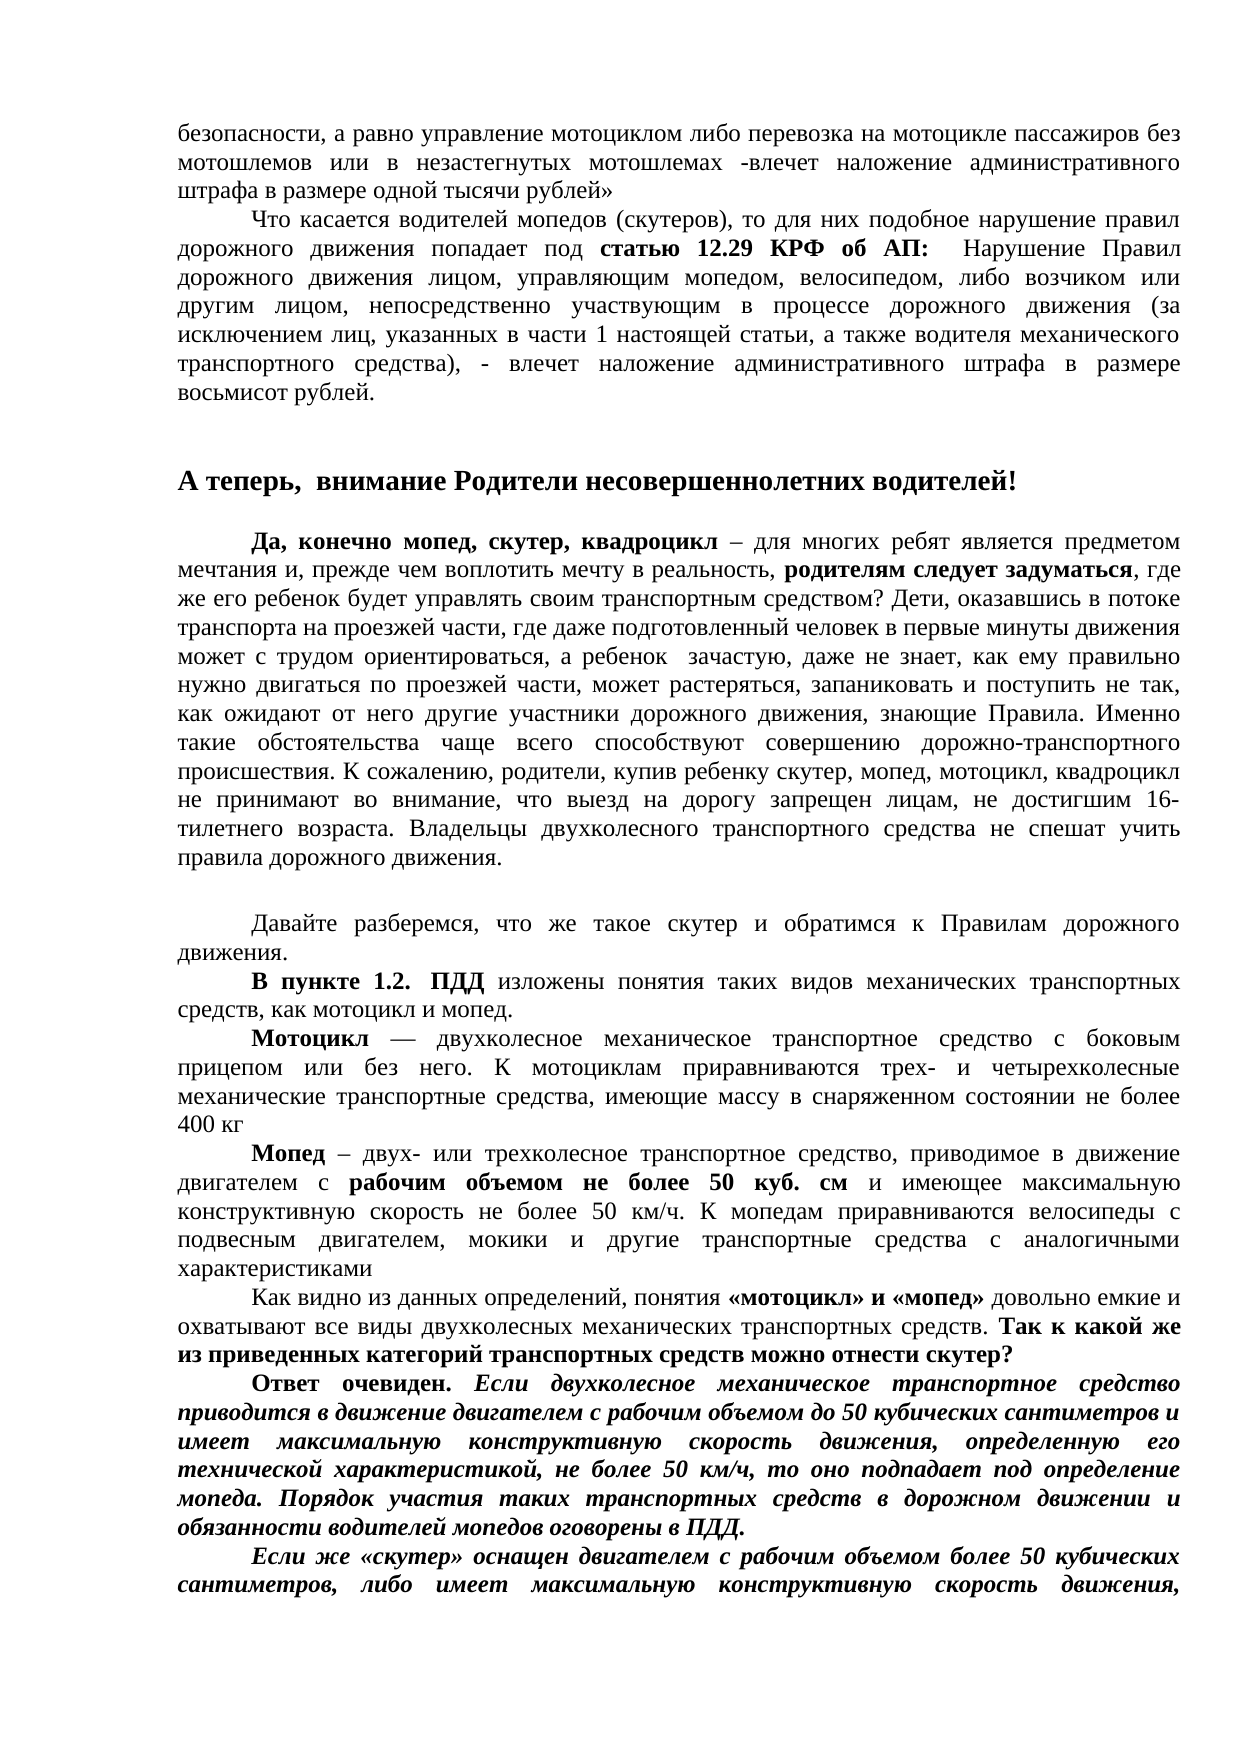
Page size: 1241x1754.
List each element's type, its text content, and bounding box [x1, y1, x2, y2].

text А теперь, внимание Родители несовершеннолетних водителей! [177, 463, 1181, 497]
text Ответ очевиден. Если двухколесное механическое транспортное средство приводится в движение двигателем с рабочим объемом до 50 кубических сантиметров и имеет максимальную конструктивную скорость движения, определенную его технической характеристикой, не более 50 км/ч, то оно подпадает под определение мопеда. Порядок участия таких транспортных средств в дорожном движении и обязанности водителей мопедов оговорены в ПДД. [177, 1368, 1181, 1541]
text Давайте разберемся, что же такое скутер и обратимся к Правилам дорожного движения. [177, 908, 1181, 966]
text Да, конечно мопед, скутер, квадроцикл – для многих ребят является предметом мечтания и, прежде чем воплотить мечту в реальность, родителям следует задуматься, где же его ребенок будет управлять своим транспортным средством? Дети, оказавшись в потоке транспорта на проезжей части, где даже подготовленный человек в первые минуты движения может с трудом ориентироваться, а ребенок зачастую, даже не знает, как ему правильно нужно двигаться по проезжей части, может растеряться, запаниковать и поступить не так, как ожидают от него другие участники дорожного движения, знающие Правила. Именно такие обстоятельства чаще всего способствуют совершению дорожно-транспортного происшествия. К сожалению, родители, купив ребенку скутер, мопед, мотоцикл, квадроцикл не принимают во внимание, что выезд на дорогу запрещен лицам, не достигшим 16-тилетнего возраста. Владельцы двухколесного транспортного средства не спешат учить правила дорожного движения. [177, 526, 1181, 871]
text Мопед – двух- или трехколесное транспортное средство, приводимое в движение двигателем с рабочим объемом не более 50 куб. см и имеющее максимальную конструктивную скорость не более 50 км/ч. К мопедам приравниваются велосипеды с подвесным двигателем, мокики и другие транспортные средства с аналогичными характеристиками [177, 1138, 1181, 1282]
text Что касается водителей мопедов (скутеров), то для них подобное нарушение правил дорожного движения попадает под статью 12.29 КРФ об АП: Нарушение Правил дорожного движения лицом, управляющим мопедом, велосипедом, либо возчиком или другим лицом, непосредственно участвующим в процессе дорожного движения (за исключением лиц, указанных в части 1 настоящей статьи, а также водителя механического транспортного средства), - влечет наложение административного штрафа в размере восьмисот рублей. [177, 204, 1181, 406]
text Мотоцикл — двухколесное механическое транспортное средство с боковым прицепом или без него. К мотоциклам приравниваются трех- и четырехколесные механические транспортные средства, имеющие массу в снаряженном состоянии не более 400 кг [177, 1023, 1181, 1138]
text В пункте 1.2. ПДД изложены понятия таких видов механических транспортных средств, как мотоцикл и мопед. [177, 966, 1181, 1023]
text безопасности, а равно управление мотоциклом либо перевозка на мотоцикле пассажиров без мотошлемов или в незастегнутых мотошлемах -влечет наложение административного штрафа в размере одной тысячи рублей» [177, 118, 1181, 204]
text Как видно из данных определений, понятия «мотоцикл» и «мопед» довольно емкие и охватывают все виды двухколесных механических транспортных средств. Так к какой же из приведенных категорий транспортных средств можно отнести скутер? [177, 1282, 1181, 1368]
text Если же «скутер» оснащен двигателем с рабочим объемом более 50 кубических сантиметров, либо имеет максимальную конструктивную скорость движения, [177, 1541, 1181, 1598]
